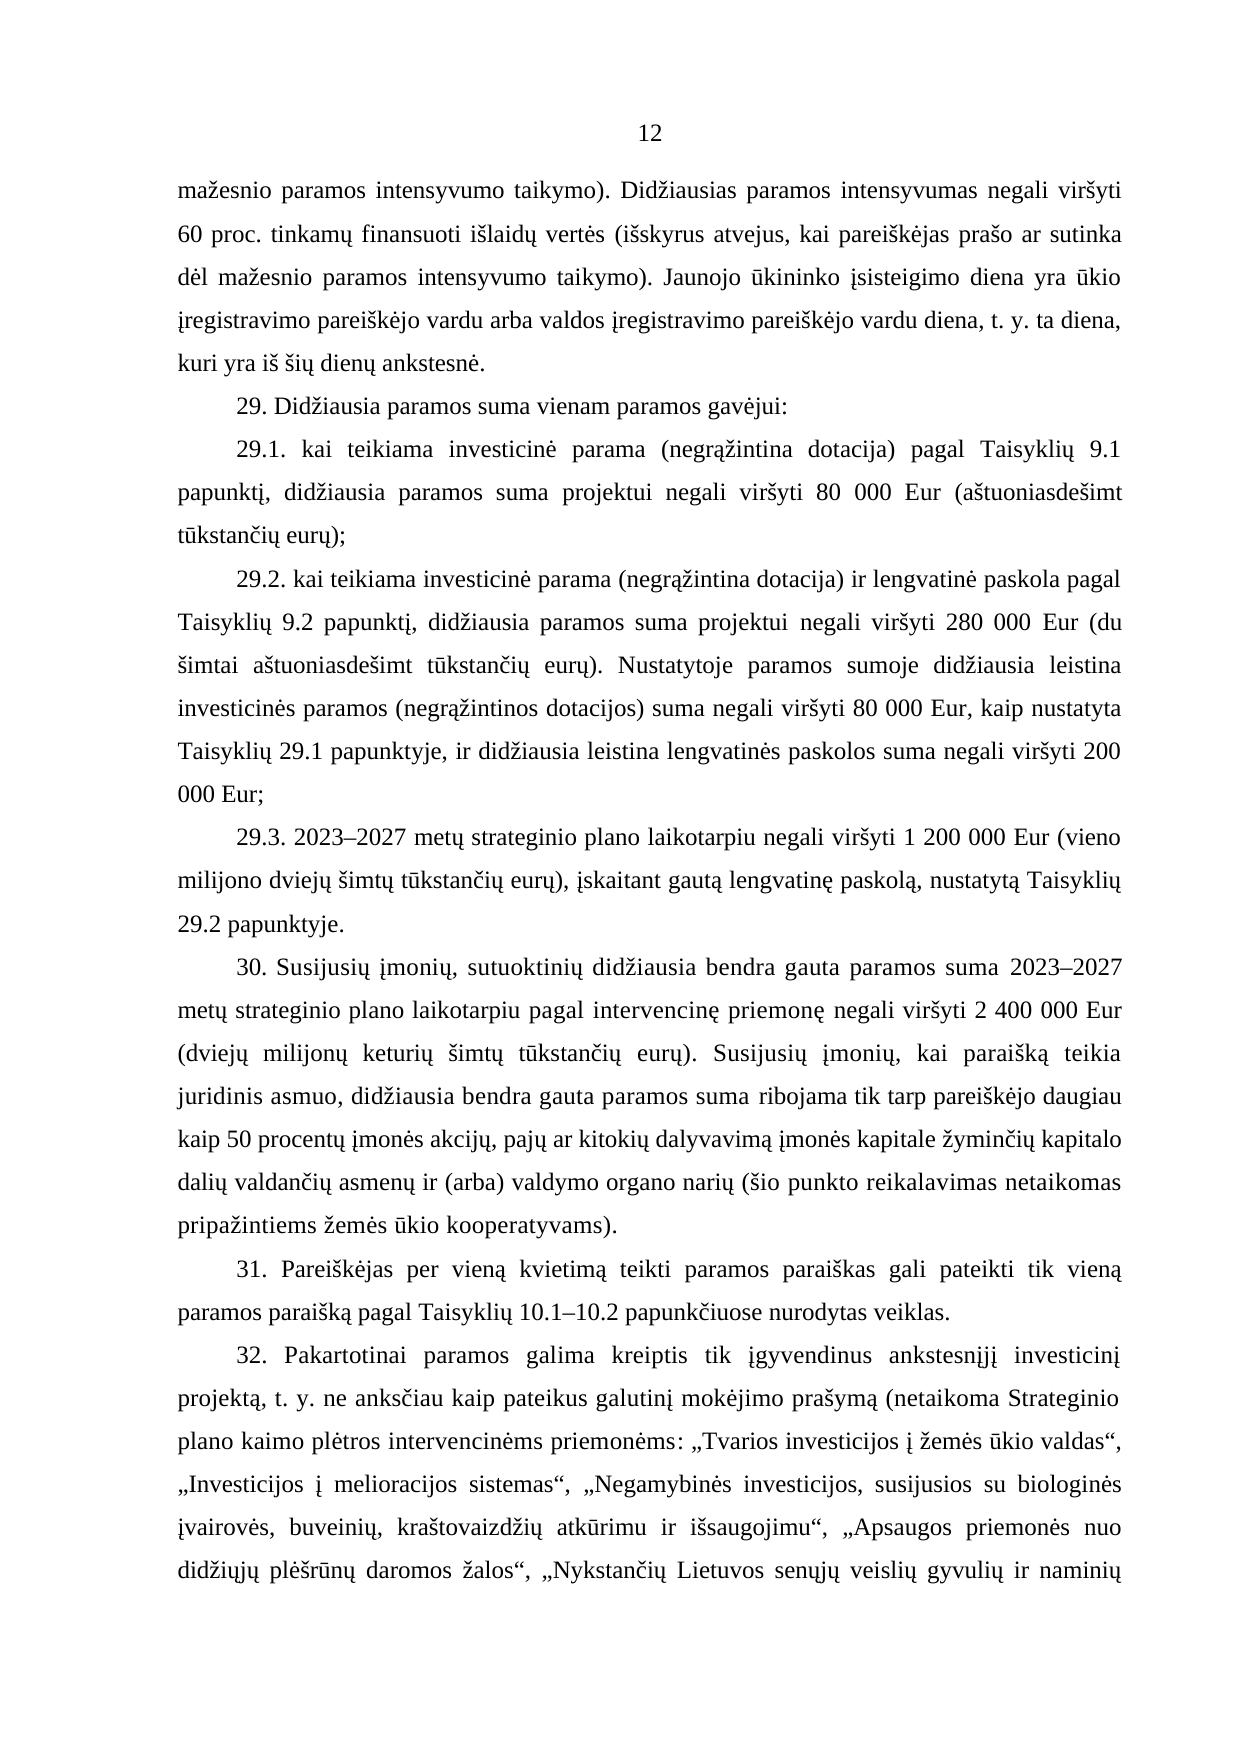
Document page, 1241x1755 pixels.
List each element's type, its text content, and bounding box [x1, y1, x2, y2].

text 29.3. 2023–2027 metų strateginio plano laikotarpiu negali viršyti 1 200 000 Eur (vieno milijono dviejų šimtų tūkstančių eurų), įskaitant gautą lengvatinę paskolą, nustatytą Taisyklių 29.2 papunktyje. [177, 822, 1122, 937]
text 30. Susijusių įmonių, sutuoktinių didžiausia bendra gauta paramos suma 2023–2027 metų strateginio plano laikotarpiu pagal intervencinę priemonę negali viršyti 2 400 000 Eur (dviejų milijonų keturių šimtų tūkstančių eurų). Susijusių įmonių, kai paraišką teikia juridinis asmuo, didžiausia bendra gauta paramos suma ribojama tik tarp pareiškėjo daugiau kaip 50 procentų įmonės akcijų, pajų ar kitokių dalyvavimą įmonės kapitale žyminčių kapitalo dalių valdančių asmenų ir (arba) valdymo organo narių (šio punkto reikalavimas netaikomas pripažintiems žemės ūkio kooperatyvams). [177, 952, 1122, 1239]
text 29.2. kai teikiama investicinė parama (negrąžintina dotacija) ir lengvatinė paskola pagal Taisyklių 9.2 papunktį, didžiausia paramos suma projektui negali viršyti 280 000 Eur (du šimtai aštuoniasdešimt tūkstančių eurų). Nustatytoje paramos sumoje didžiausia leistina investicinės paramos (negrąžintinos dotacijos) suma negali viršyti 80 000 Eur, kaip nustatyta Taisyklių 29.1 papunktyje, ir didžiausia leistina lengvatinės paskolos suma negali viršyti 200 000 Eur; [177, 564, 1122, 808]
text 29. Didžiausia paramos suma vienam paramos gavėjui: [177, 391, 1122, 420]
text mažesnio paramos intensyvumo taikymo). Didžiausias paramos intensyvumas negali viršyti 60 proc. tinkamų finansuoti išlaidų vertės (išskyrus atvejus, kai pareiškėjas prašo ar sutinka dėl mažesnio paramos intensyvumo taikymo). Jaunojo ūkininko įsisteigimo diena yra ūkio įregistravimo pareiškėjo vardu arba valdos įregistravimo pareiškėjo vardu diena, t. y. ta diena, kuri yra iš šių dienų ankstesnė. [177, 176, 1122, 377]
text 29.1. kai teikiama investicinė parama (negrąžintina dotacija) pagal Taisyklių 9.1 papunktį, didžiausia paramos suma projektui negali viršyti 80 000 Eur (aštuoniasdešimt tūkstančių eurų); [177, 434, 1122, 549]
text 32. Pakartotinai paramos galima kreiptis tik įgyvendinus ankstesnįjį investicinį projektą, t. y. ne anksčiau kaip pateikus galutinį mokėjimo prašymą (netaikoma Strateginio plano kaimo plėtros intervencinėms priemonėms: „Tvarios investicijos į žemės ūkio valdas“, „Investicijos į melioracijos sistemas“, „Negamybinės investicijos, susijusios su biologinės įvairovės, buveinių, kraštovaizdžių atkūrimu ir išsaugojimu“, „Apsaugos priemonės nuo didžiųjų plėšrūnų daromos žalos“, „Nykstančių Lietuvos senųjų veislių gyvulių ir naminių [177, 1340, 1122, 1584]
text 31. Pareiškėjas per vieną kvietimą teikti paramos paraiškas gali pateikti tik vieną paramos paraišką pagal Taisyklių 10.1–10.2 papunkčiuose nurodytas veiklas. [177, 1254, 1122, 1326]
